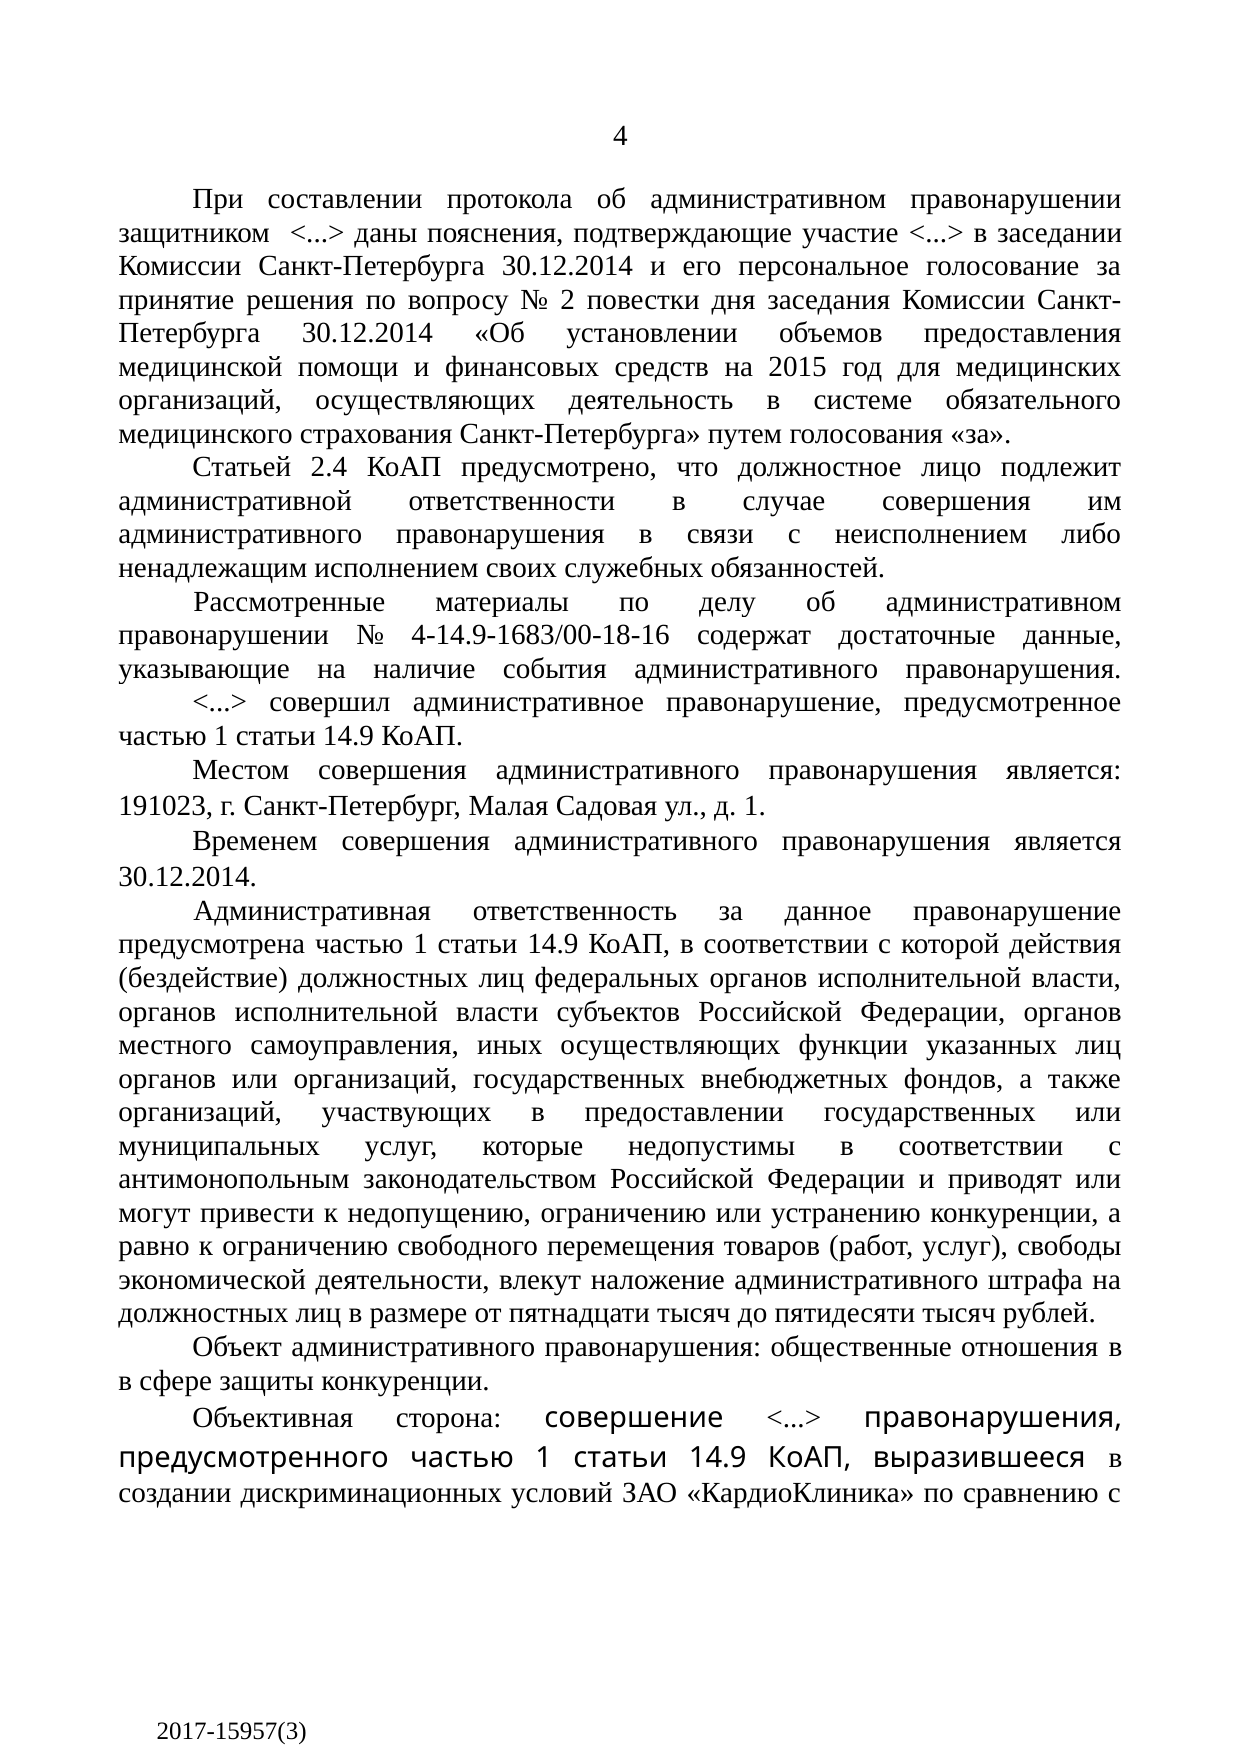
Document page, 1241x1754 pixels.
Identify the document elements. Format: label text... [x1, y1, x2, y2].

text Рассмотренные материалы по делу об административном правонарушении № 4-14.9-1683/00-18-16 содержат достаточные данные, указывающие на наличие события административного правонарушения. <...> совершил административное правонарушение, предусмотренное частью 1 статьи 14.9 КоАП. [118, 584, 1122, 751]
text Объект административного правонарушения: общественные отношения в в сфере защиты конкуренции. [118, 1329, 1122, 1396]
text При составлении протокола об административном правонарушении защитником <...> даны пояснения, подтверждающие участие <...> в заседании Комиссии Санкт-Петербурга 30.12.2014 и его персональное голосование за принятие решения по вопросу № 2 повестки дня заседания Комиссии Санкт-Петербурга 30.12.2014 «Об установлении объемов предоставления медицинской помощи и финансовых средств на 2015 год для медицинских организаций, осуществляющих деятельность в системе обязательного медицинского страхования Санкт-Петербурга» путем голосования «за». [118, 181, 1122, 449]
text Административная ответственность за данное правонарушение предусмотрена частью 1 статьи 14.9 КоАП, в соответствии с которой действия (бездействие) должностных лиц федеральных органов исполнительной власти, органов исполнительной власти субъектов Российской Федерации, органов местного самоуправления, иных осуществляющих функции указанных лиц органов или организаций, государственных внебюджетных фондов, а также организаций, участвующих в предоставлении государственных или муниципальных услуг, которые недопустимы в соответствии с антимонопольным законодательством Российской Федерации и приводят или могут привести к недопущению, ограничению или устранению конкуренции, а равно к ограничению свободного перемещения товаров (работ, услуг), свободы экономической деятельности, влекут наложение административного штрафа на должностных лиц в размере от пятнадцати тысяч до пятидесяти тысяч рублей. [118, 893, 1122, 1329]
text Объективная сторона: совершение <...> правонарушения, предусмотренного частью 1 статьи 14.9 КоАП, выразившееся в создании дискриминационных условий ЗАО «КардиоКлиника» по сравнению с [118, 1396, 1122, 1509]
text Местом совершения административного правонарушения является: 191023, г. Санкт-Петербург, Малая Садовая ул., д. 1. [118, 751, 1122, 822]
text Временем совершения административного правонарушения является 30.12.2014. [118, 822, 1122, 893]
text Статьей 2.4 КоАП предусмотрено, что должностное лицо подлежит административной ответственности в случае совершения им административного правонарушения в связи с неисполнением либо ненадлежащим исполнением своих служебных обязанностей. [118, 449, 1122, 584]
